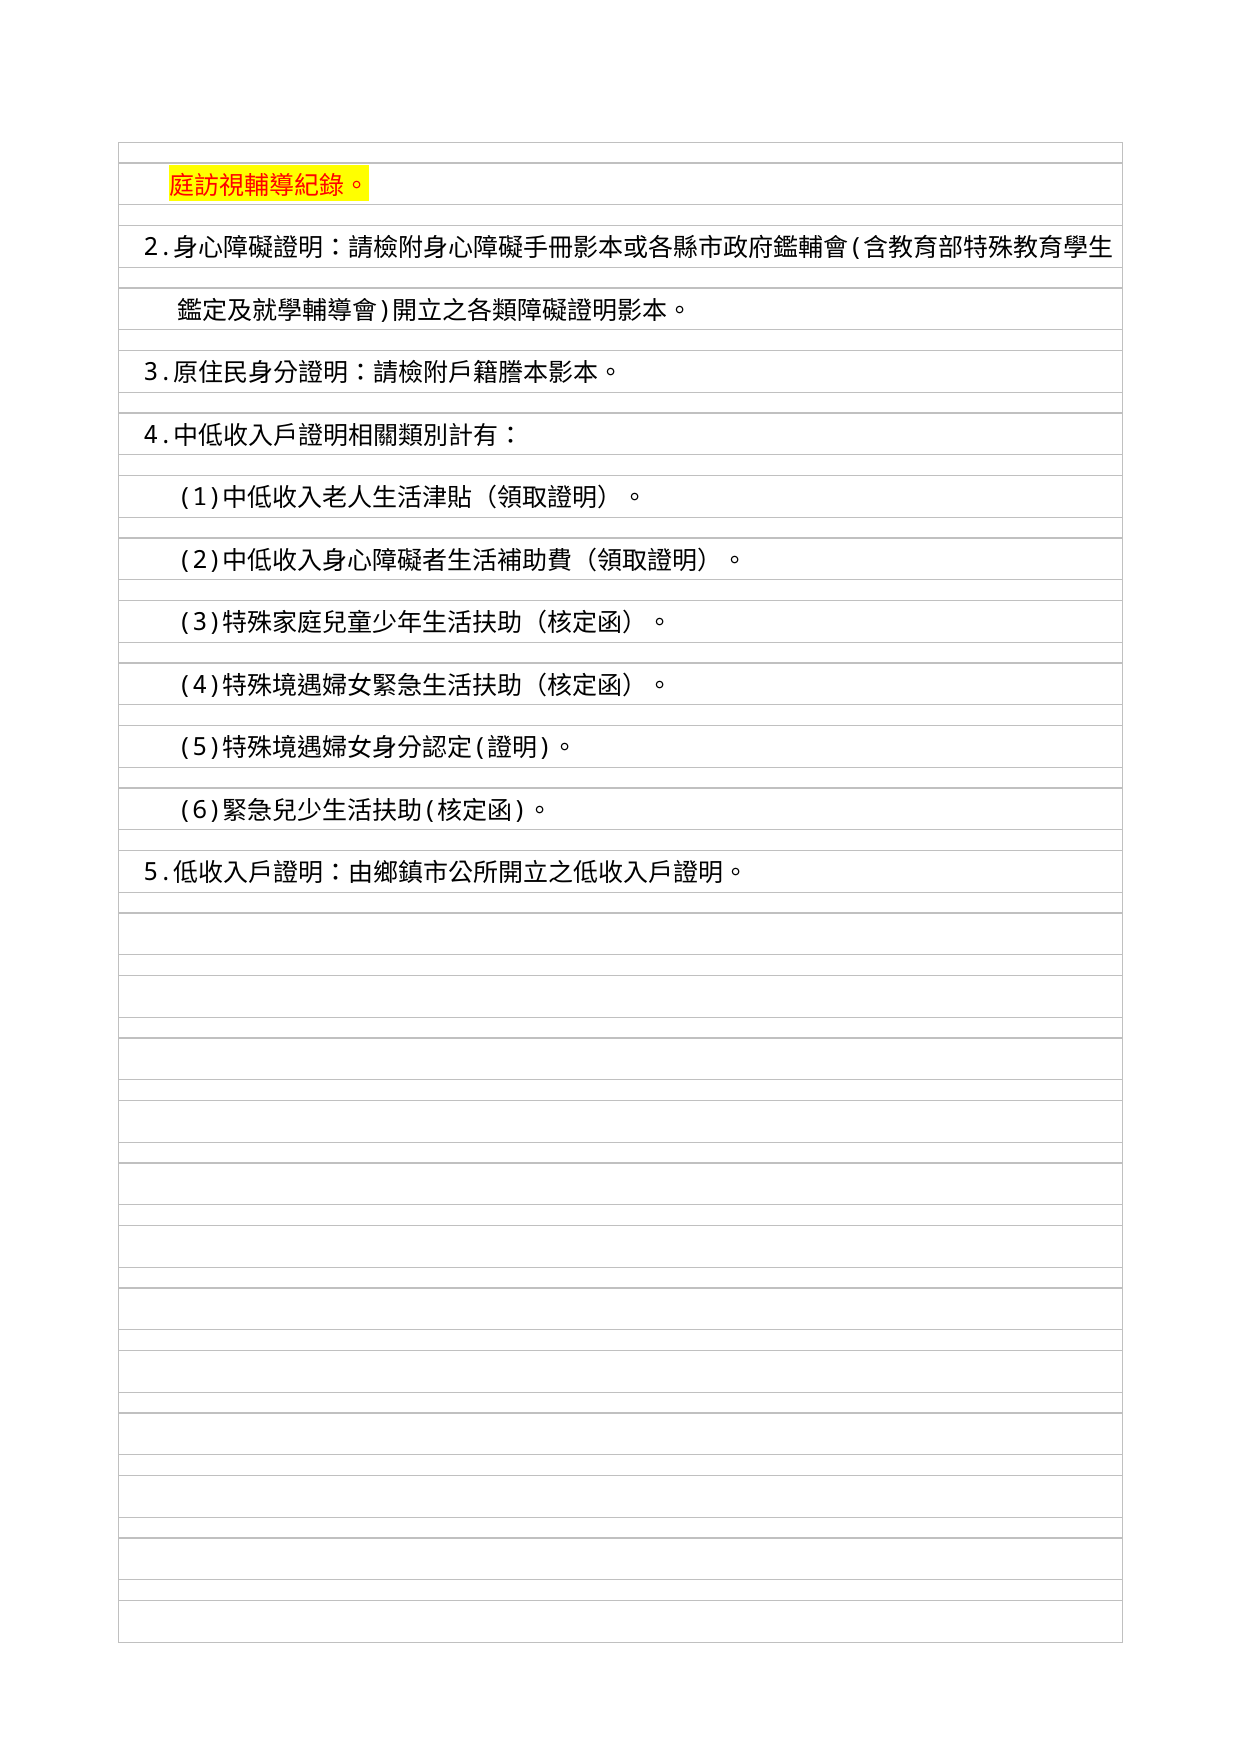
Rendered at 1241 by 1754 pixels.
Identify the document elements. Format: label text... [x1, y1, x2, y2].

text 2.身心障礙證明：請檢附身心障礙手冊影本或各縣市政府鑑輔會(含教育部特殊教育學生 [143, 226, 1122, 267]
text [143, 518, 1122, 537]
text [143, 455, 1122, 475]
text [143, 580, 1122, 600]
text [143, 705, 1122, 725]
text (3)特殊家庭兒童少年生活扶助（核定函）。 [143, 601, 1122, 642]
text (1)中低收入老人生活津貼（領取證明）。 [143, 476, 1122, 517]
text [143, 643, 1122, 662]
text 鑑定及就學輔導會)開立之各類障礙證明影本。 [143, 289, 1122, 329]
text [143, 830, 1122, 850]
text (6)緊急兒少生活扶助(核定函)。 [143, 789, 1122, 829]
text 4.中低收入戶證明相關類別計有： [143, 414, 1122, 454]
text [143, 330, 1122, 350]
text (5)特殊境遇婦女身分認定(證明)。 [143, 726, 1122, 767]
text 庭訪視輔導紀錄。 [143, 164, 1122, 204]
text [143, 393, 1122, 412]
text (4)特殊境遇婦女緊急生活扶助（核定函）。 [143, 664, 1122, 704]
text [143, 205, 1122, 225]
text [143, 768, 1122, 787]
text [143, 143, 1122, 162]
text 3.原住民身分證明：請檢附戶籍謄本影本。 [143, 351, 1122, 392]
text [143, 268, 1122, 287]
text 5.低收入戶證明：由鄉鎮市公所開立之低收入戶證明。 [143, 851, 1122, 892]
text (2)中低收入身心障礙者生活補助費（領取證明）。 [143, 539, 1122, 579]
